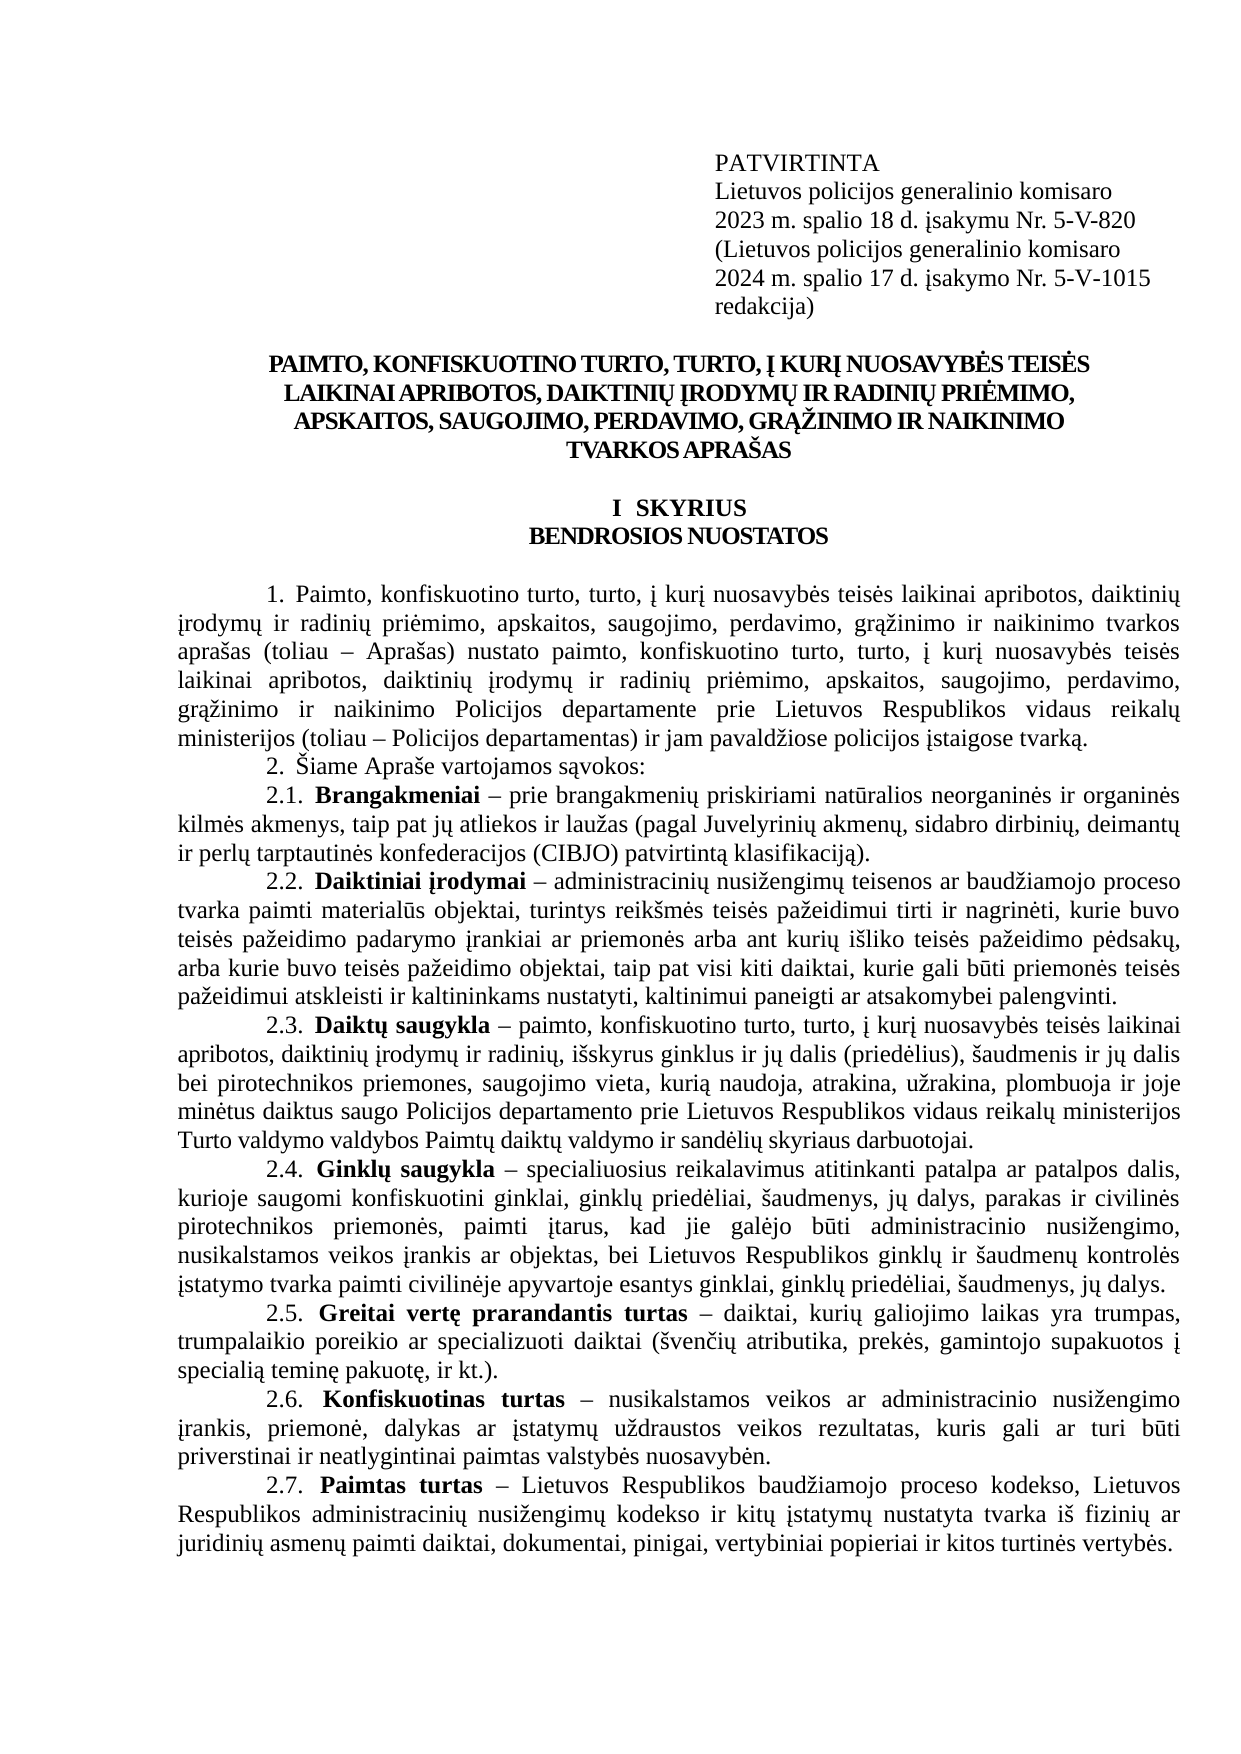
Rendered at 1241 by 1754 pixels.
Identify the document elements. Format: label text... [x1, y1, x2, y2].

text 2. Šiame Apraše vartojamos sąvokos: [177, 751, 1181, 780]
text 1. Paimto, konfiskuotino turto, turto, į kurį nuosavybės teisės laikinai apribotos, daiktinių įrodymų ir radinių priėmimo, apskaitos, saugojimo, perdavimo, grąžinimo ir naikinimo tvarkos aprašas (toliau – Aprašas) nustato paimto, konfiskuotino turto, turto, į kurį nuosavybės teisės laikinai apribotos, daiktinių įrodymų ir radinių priėmimo, apskaitos, saugojimo, perdavimo, grąžinimo ir naikinimo Policijos departamente prie Lietuvos Respublikos vidaus reikalų ministerijos (toliau – Policijos departamentas) ir jam pavaldžiose policijos įstaigose tvarką. [177, 579, 1181, 751]
text redakcija) [177, 291, 1181, 320]
text 2023 m. spalio 18 d. įsakymu Nr. 5-V-820 [177, 205, 1181, 234]
text (Lietuvos policijos generalinio komisaro [177, 234, 1181, 263]
text I SKYRIUS [177, 493, 1181, 521]
text BENDROSIOS NUOSTATOS [177, 521, 1181, 550]
text 2.7. Paimtas turtas – Lietuvos Respublikos baudžiamojo proceso kodekso, Lietuvos Respublikos administracinių nusižengimų kodekso ir kitų įstatymų nustatyta tvarka iš fizinių ar juridinių asmenų paimti daiktai, dokumentai, pinigai, vertybiniai popieriai ir kitos turtinės vertybės. [177, 1470, 1181, 1556]
text PATVIRTINTA [714, 148, 1181, 176]
text 2.6. Konfiskuotinas turtas – nusikalstamos veikos ar administracinio nusižengimo įrankis, priemonė, dalykas ar įstatymų uždraustos veikos rezultatas, kuris gali ar turi būti priverstinai ir neatlygintinai paimtas valstybės nuosavybėn. [177, 1384, 1181, 1470]
text Paimto, konfiskuotino turto, turto, į kurį Nuosavybės teisės laikinai apribotos, daiktinių įrodymų IR RADINIŲ priėmimo, apskaitos, saugojimo, perdavimo, grąžinimo ir naikinimo tvarkos aprašas [266, 349, 1093, 464]
text 2.1. Brangakmeniai – prie brangakmenių priskiriami natūralios neorganinės ir organinės kilmės akmenys, taip pat jų atliekos ir laužas (pagal Juvelyrinių akmenų, sidabro dirbinių, deimantų ir perlų tarptautinės konfederacijos (CIBJO) patvirtintą klasifikaciją). [177, 780, 1181, 866]
text 2.4. Ginklų saugykla – specialiuosius reikalavimus atitinkanti patalpa ar patalpos dalis, kurioje saugomi konfiskuotini ginklai, ginklų priedėliai, šaudmenys, jų dalys, parakas ir civilinės pirotechnikos priemonės, paimti įtarus, kad jie galėjo būti administracinio nusižengimo, nusikalstamos veikos įrankis ar objektas, bei Lietuvos Respublikos ginklų ir šaudmenų kontrolės įstatymo tvarka paimti civilinėje apyvartoje esantys ginklai, ginklų priedėliai, šaudmenys, jų dalys. [177, 1154, 1181, 1298]
text Lietuvos policijos generalinio komisaro [714, 176, 1181, 205]
text 2.5. Greitai vertę prarandantis turtas – daiktai, kurių galiojimo laikas yra trumpas, trumpalaikio poreikio ar specializuoti daiktai (švenčių atributika, prekės, gamintojo supakuotos į specialią teminę pakuotę, ir kt.). [177, 1298, 1181, 1384]
text 2.3. Daiktų saugykla – paimto, konfiskuotino turto, turto, į kurį nuosavybės teisės laikinai apribotos, daiktinių įrodymų ir radinių, išskyrus ginklus ir jų dalis (priedėlius), šaudmenis ir jų dalis bei pirotechnikos priemones, saugojimo vieta, kurią naudoja, atrakina, užrakina, plombuoja ir joje minėtus daiktus saugo Policijos departamento prie Lietuvos Respublikos vidaus reikalų ministerijos Turto valdymo valdybos Paimtų daiktų valdymo ir sandėlių skyriaus darbuotojai. [177, 1010, 1181, 1154]
text 2024 m. spalio 17 d. įsakymo Nr. 5-V-1015 [177, 263, 1181, 291]
text 2.2. Daiktiniai įrodymai – administracinių nusižengimų teisenos ar baudžiamojo proceso tvarka paimti materialūs objektai, turintys reikšmės teisės pažeidimui tirti ir nagrinėti, kurie buvo teisės pažeidimo padarymo įrankiai ar priemonės arba ant kurių išliko teisės pažeidimo pėdsakų, arba kurie buvo teisės pažeidimo objektai, taip pat visi kiti daiktai, kurie gali būti priemonės teisės pažeidimui atskleisti ir kaltininkams nustatyti, kaltinimui paneigti ar atsakomybei palengvinti. [177, 866, 1181, 1010]
